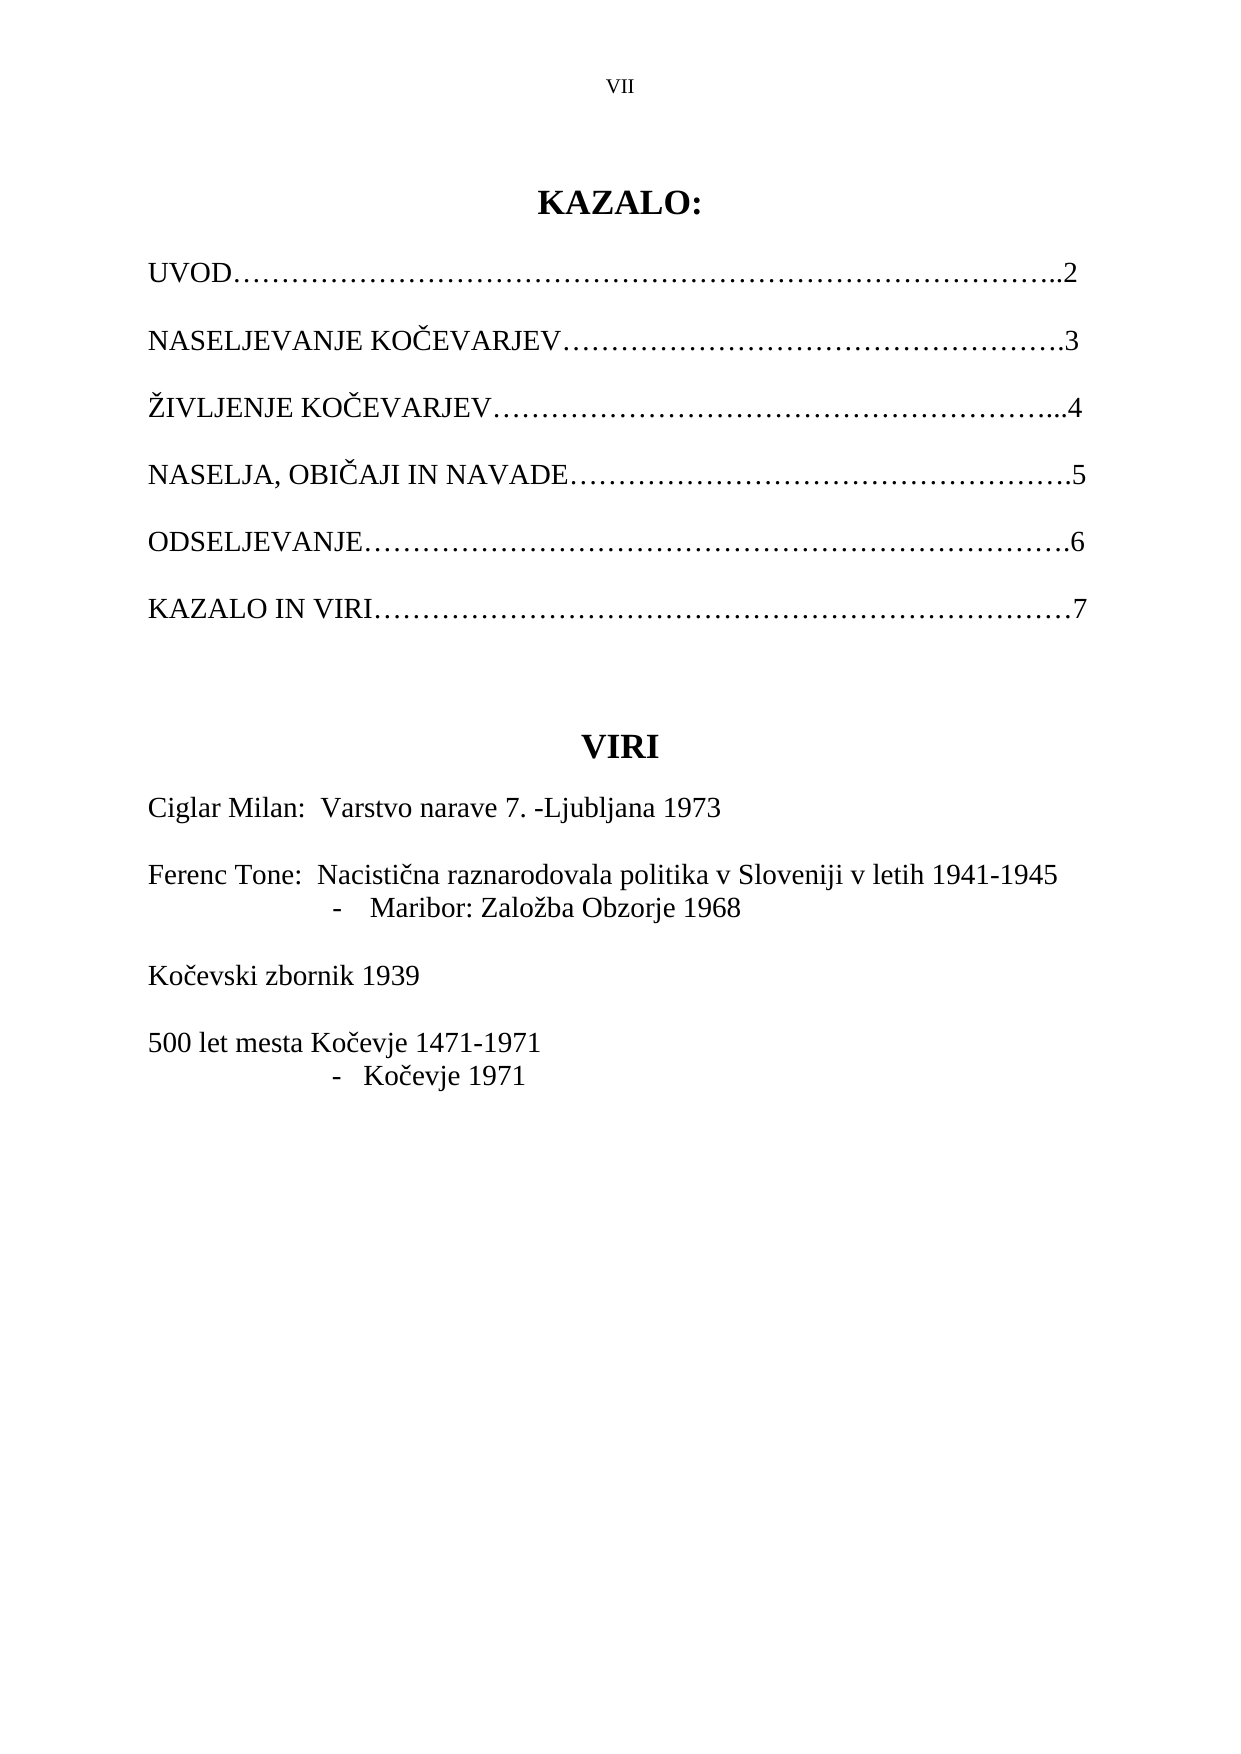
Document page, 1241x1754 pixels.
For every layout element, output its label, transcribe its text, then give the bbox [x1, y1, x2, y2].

subtitle UVOD…………………………………………………………………………..2 [148, 256, 1093, 289]
text NASELJEVANJE KOČEVARJEV…………………………………………….3 [148, 323, 1093, 356]
text Ferenc Tone: Nacistična raznarodovala politika v Sloveniji v letih 1941-1945 [148, 857, 1093, 891]
text ODSELJEVANJE……………………………………………………………….6 [148, 524, 1093, 557]
text NASELJA, OBIČAJI IN NAVADE…………………………………………….5 [148, 457, 1093, 490]
text ŽIVLJENJE KOČEVARJEV…………………………………………………...4 [148, 390, 1093, 423]
text - Kočevje 1971 [148, 1058, 1093, 1092]
list Maribor: Založba Obzorje 1968 [332, 891, 1093, 924]
text KAZALO IN VIRI………………………………………………………………7 [148, 591, 1093, 624]
text 500 let mesta Kočevje 1471-1971 [148, 1025, 1093, 1058]
subtitle Ciglar Milan: Varstvo narave 7. -Ljubljana 1973 [148, 790, 1093, 823]
subtitle Kočevski zbornik 1939 [148, 958, 1093, 991]
subtitle VIRI [148, 725, 1093, 766]
text KAZALO: [148, 181, 1093, 222]
